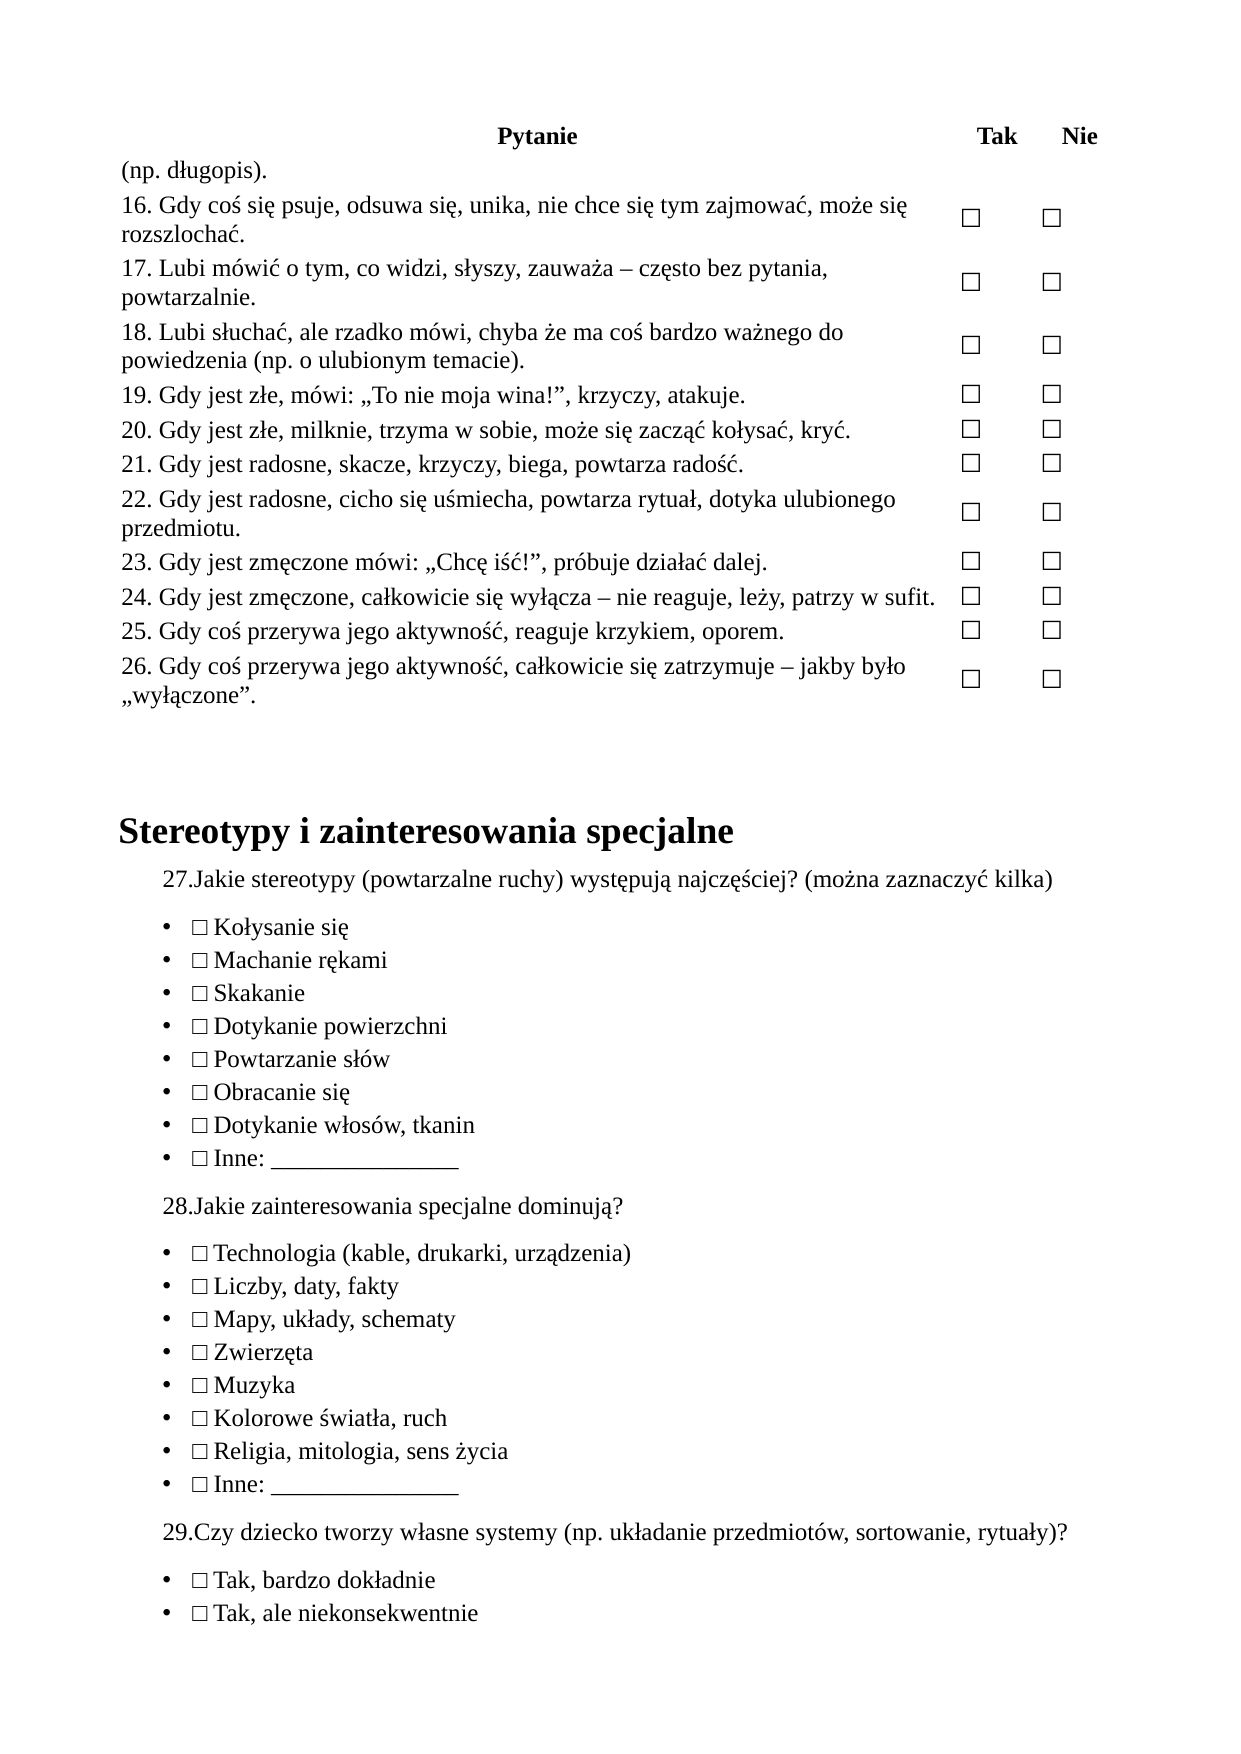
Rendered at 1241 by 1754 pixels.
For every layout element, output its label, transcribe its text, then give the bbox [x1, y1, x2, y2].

table_cell [957, 153, 1037, 187]
table_cell ☐ [1038, 446, 1122, 481]
subtitle Stereotypy i zainteresowania specjalne [118, 809, 1122, 852]
list □ Religia, mitologia, sens życia [162, 1436, 1122, 1465]
table_cell 17. Lubi mówić o tym, co widzi, słyszy, zauważa – często bez pytania, powtarzalnie. [118, 251, 957, 314]
list □ Dotykanie powierzchni [162, 1011, 1122, 1040]
table_cell ☐ [957, 614, 1037, 648]
list □ Inne: _______________ [162, 1469, 1122, 1498]
list □ Tak, ale niekonsekwentnie [162, 1598, 1122, 1626]
table_cell ☐ [957, 579, 1037, 613]
table_header Tak [957, 118, 1037, 153]
table_cell ☐ [1038, 481, 1122, 544]
table_cell ☐ [1038, 377, 1122, 412]
list □ Muzyka [162, 1370, 1122, 1399]
table_cell 22. Gdy jest radosne, cicho się uśmiecha, powtarza rytuał, dotyka ulubionego przedmiotu. [118, 481, 957, 544]
table_cell ☐ [1038, 412, 1122, 446]
list □ Kołysanie się [162, 912, 1122, 941]
table_cell ☐ [957, 187, 1037, 251]
list □ Kolorowe światła, ruch [162, 1403, 1122, 1432]
table_cell ☐ [957, 544, 1037, 579]
table_cell ☐ [957, 648, 1037, 711]
list □ Mapy, układy, schematy [162, 1304, 1122, 1333]
list □ Liczby, daty, fakty [162, 1271, 1122, 1300]
table_cell ☐ [957, 481, 1037, 544]
table_cell 19. Gdy jest złe, mówi: „To nie moja wina!”, krzyczy, atakuje. [118, 377, 957, 412]
list □ Dotykanie włosów, tkanin [162, 1110, 1122, 1139]
table_header Pytanie [118, 118, 957, 153]
table_cell 24. Gdy jest zmęczone, całkowicie się wyłącza – nie reaguje, leży, patrzy w sufit. [118, 579, 957, 613]
table_cell ☐ [1038, 648, 1122, 711]
list □ Inne: _______________ [162, 1143, 1122, 1172]
list □ Tak, bardzo dokładnie [162, 1565, 1122, 1593]
table_cell ☐ [957, 412, 1037, 446]
table_cell 18. Lubi słuchać, ale rzadko mówi, chyba że ma coś bardzo ważnego do powiedzenia (np. o ulubionym temacie). [118, 314, 957, 377]
list □ Zwierzęta [162, 1337, 1122, 1366]
table_header Nie [1038, 118, 1122, 153]
table_cell 25. Gdy coś przerywa jego aktywność, reaguje krzykiem, oporem. [118, 614, 957, 648]
table_cell 23. Gdy jest zmęczone mówi: „Chcę iść!”, próbuje działać dalej. [118, 544, 957, 579]
list Czy dziecko tworzy własne systemy (np. układanie przedmiotów, sortowanie, rytuały)? [162, 1517, 1122, 1546]
table_cell ☐ [957, 251, 1037, 314]
table_cell ☐ [957, 377, 1037, 412]
list □ Technologia (kable, drukarki, urządzenia) [162, 1238, 1122, 1267]
table_cell 26. Gdy coś przerywa jego aktywność, całkowicie się zatrzymuje – jakby było „wyłączone”. [118, 648, 957, 711]
list Jakie zainteresowania specjalne dominują? [162, 1191, 1122, 1219]
table_cell ☐ [1038, 579, 1122, 613]
table_cell 21. Gdy jest radosne, skacze, krzyczy, biega, powtarza radość. [118, 446, 957, 481]
list □ Obracanie się [162, 1077, 1122, 1106]
table_cell ☐ [1038, 314, 1122, 377]
table_cell ☐ [957, 314, 1037, 377]
list □ Skakanie [162, 978, 1122, 1007]
table_cell ☐ [1038, 187, 1122, 251]
table_cell 20. Gdy jest złe, milknie, trzyma w sobie, może się zacząć kołysać, kryć. [118, 412, 957, 446]
list □ Powtarzanie słów [162, 1044, 1122, 1073]
list Jakie stereotypy (powtarzalne ruchy) występują najczęściej? (można zaznaczyć kilka) [162, 864, 1122, 893]
table_cell 16. Gdy coś się psuje, odsuwa się, unika, nie chce się tym zajmować, może się rozszlochać. [118, 187, 957, 251]
table_cell (np. długopis). [118, 153, 957, 187]
list □ Machanie rękami [162, 945, 1122, 974]
table_cell ☐ [1038, 614, 1122, 648]
table_cell ☐ [1038, 251, 1122, 314]
table_cell [1038, 153, 1122, 187]
table_cell ☐ [957, 446, 1037, 481]
table_cell ☐ [1038, 544, 1122, 579]
